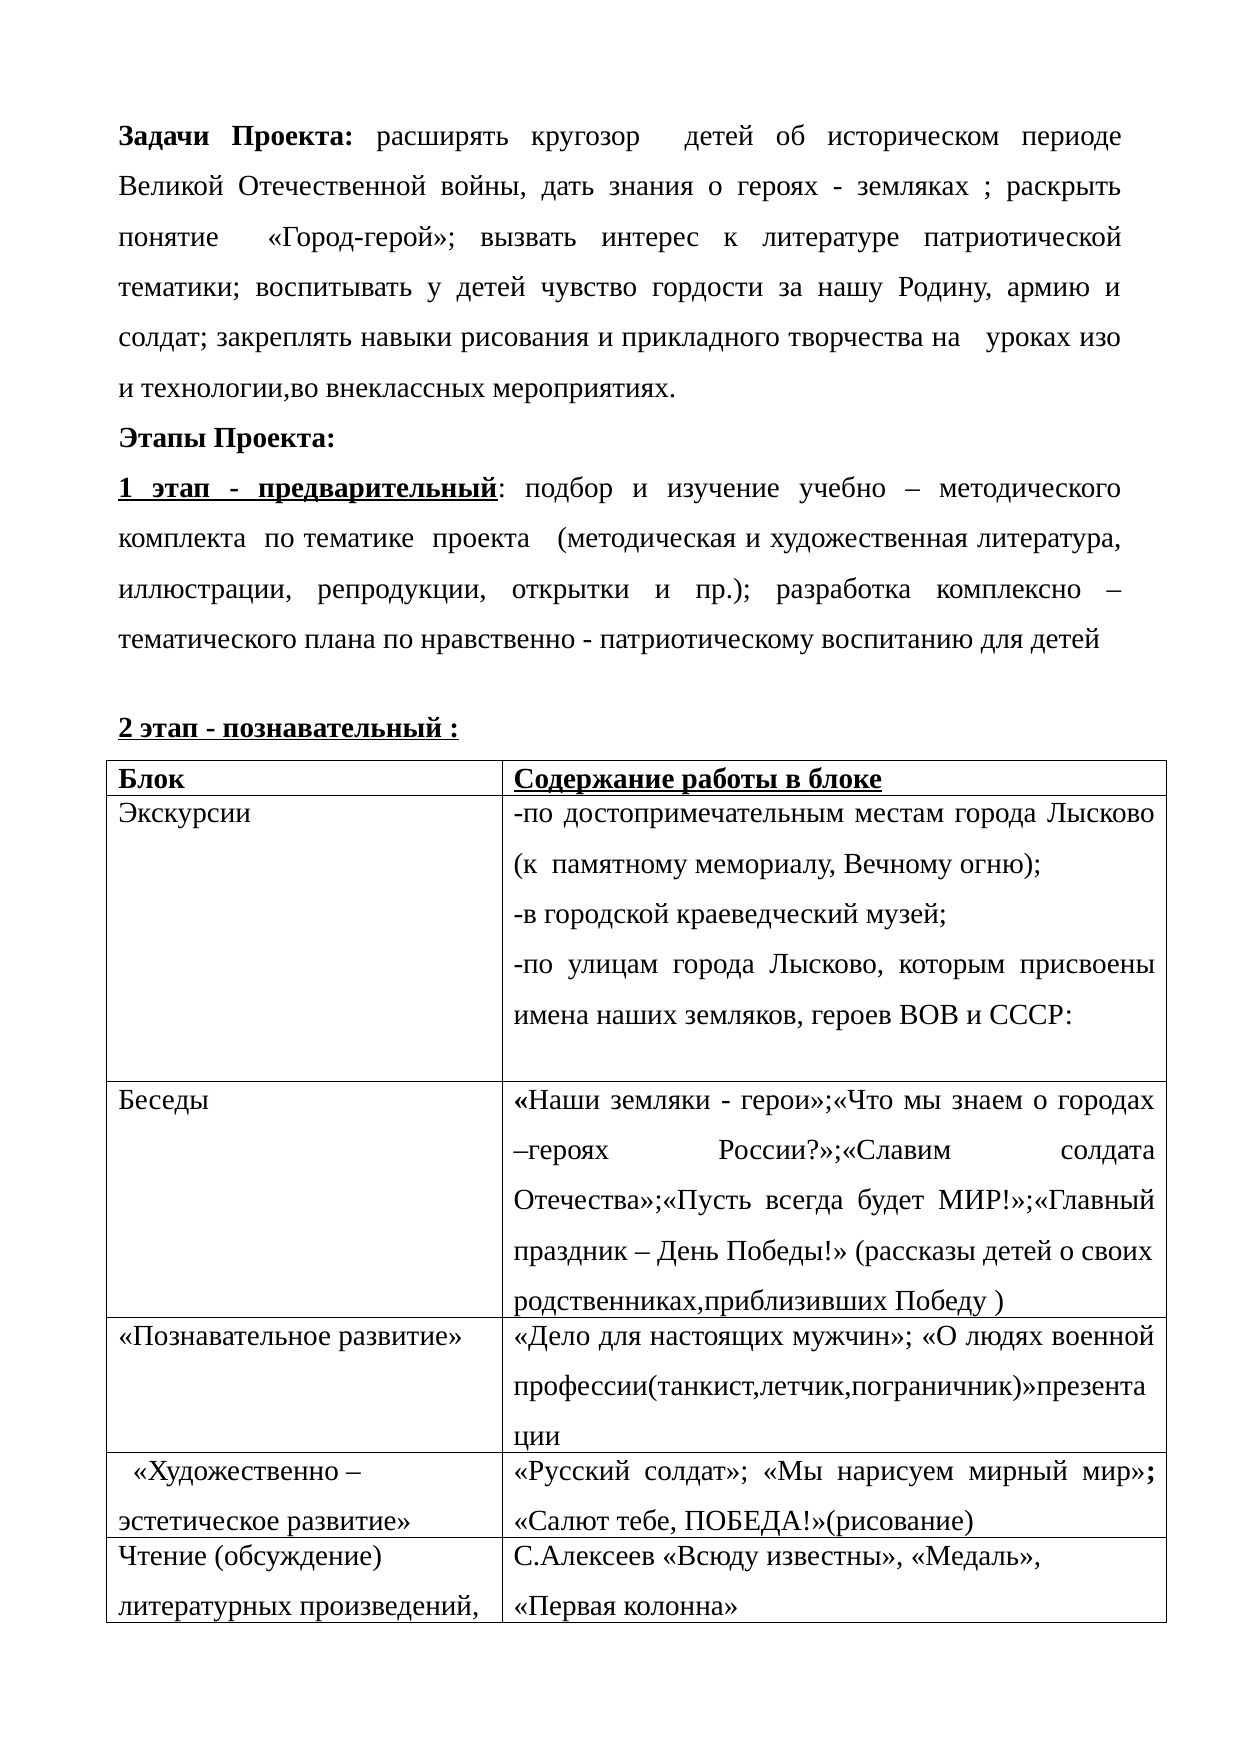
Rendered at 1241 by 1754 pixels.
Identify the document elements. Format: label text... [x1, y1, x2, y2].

text 2 этап - познавательный : [118, 710, 1122, 743]
table_cell С.Алексеев «Всюду известны», «Медаль», «Первая колонна» [503, 1538, 1166, 1622]
text Задачи Проекта: расширять кругозор детей об историческом периоде Великой Отечественной войны, дать знания о героях - земляках ; раскрыть понятие «Город-герой»; вызвать интерес к литературе патриотической тематики; воспитывать у детей чувство гордости за нашу Родину, армию и солдат; закреплять навыки рисования и прикладного творчества на уроках изо и технологии,во внеклассных мероприятиях. [118, 118, 1122, 403]
text 1 этап - предварительный: подбор и изучение учебно – методического комплекта по тематике проекта (методическая и художественная литература, иллюстрации, репродукции, открытки и пр.); разработка комплексно – тематического плана по нравственно - патриотическому воспитанию для детей [118, 470, 1122, 655]
table_cell -по достопримечательным местам города Лысково (к памятному мемориалу, Вечному огню); -в городской краеведческий музей; -по улицам города Лысково, которым присвоены имена наших земляков, героев ВОВ и СССР: [503, 796, 1166, 1081]
table_cell «Наши земляки - герои»;«Что мы знаем о городах –героях России?»;«Славим солдата Отечества»;«Пусть всегда будет МИР!»;«Главный праздник – День Победы!» (рассказы детей о своих родственниках,приблизивших Победу ) [503, 1082, 1166, 1317]
table_cell «Художественно – эстетическое развитие» [107, 1453, 502, 1537]
table_cell «Дело для настоящих мужчин»; «О людях военной профессии(танкист,летчик,пограничник)»презентации [503, 1318, 1166, 1452]
table_cell Экскурсии [107, 796, 502, 1081]
table_header Блок [107, 761, 502, 794]
table_header Содержание работы в блоке [503, 761, 1166, 794]
text Этапы Проекта: [118, 420, 1122, 453]
table_cell «Русский солдат»; «Мы нарисуем мирный мир»; «Салют тебе, ПОБЕДА!»(рисование) [503, 1453, 1166, 1537]
table_cell «Познавательное развитие» [107, 1318, 502, 1452]
table_cell Чтение (обсуждение) литературных произведений, [107, 1538, 502, 1622]
table_cell Беседы [107, 1082, 502, 1317]
